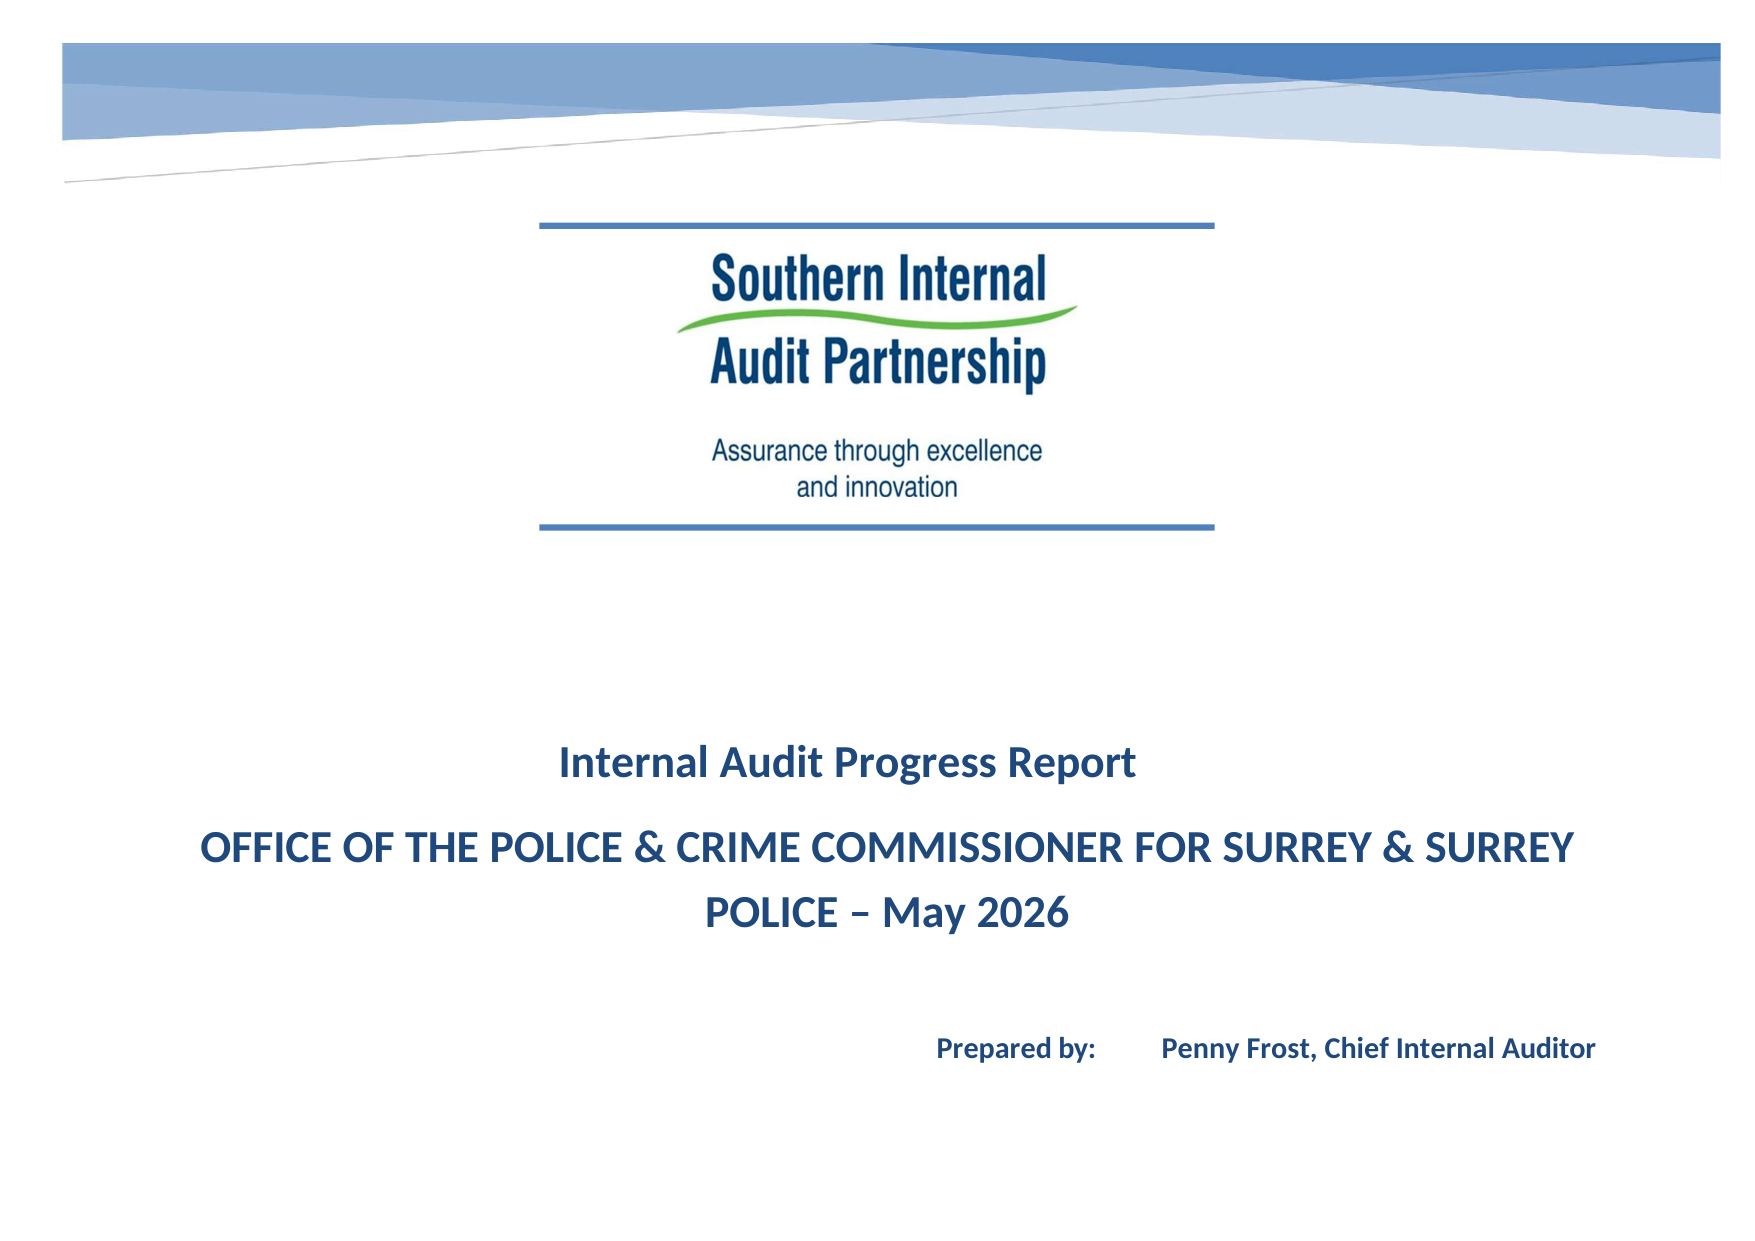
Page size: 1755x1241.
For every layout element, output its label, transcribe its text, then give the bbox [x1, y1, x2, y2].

title OFFICE OF THE POLICE & CRIME COMMISSIONER FOR SURREY & SURREY POLICE – May 2026 [138, 818, 1636, 938]
title Internal Audit Progress Report [59, 733, 1636, 789]
text Prepared by: Penny Frost, Chief Internal Auditor [936, 1029, 1725, 1066]
